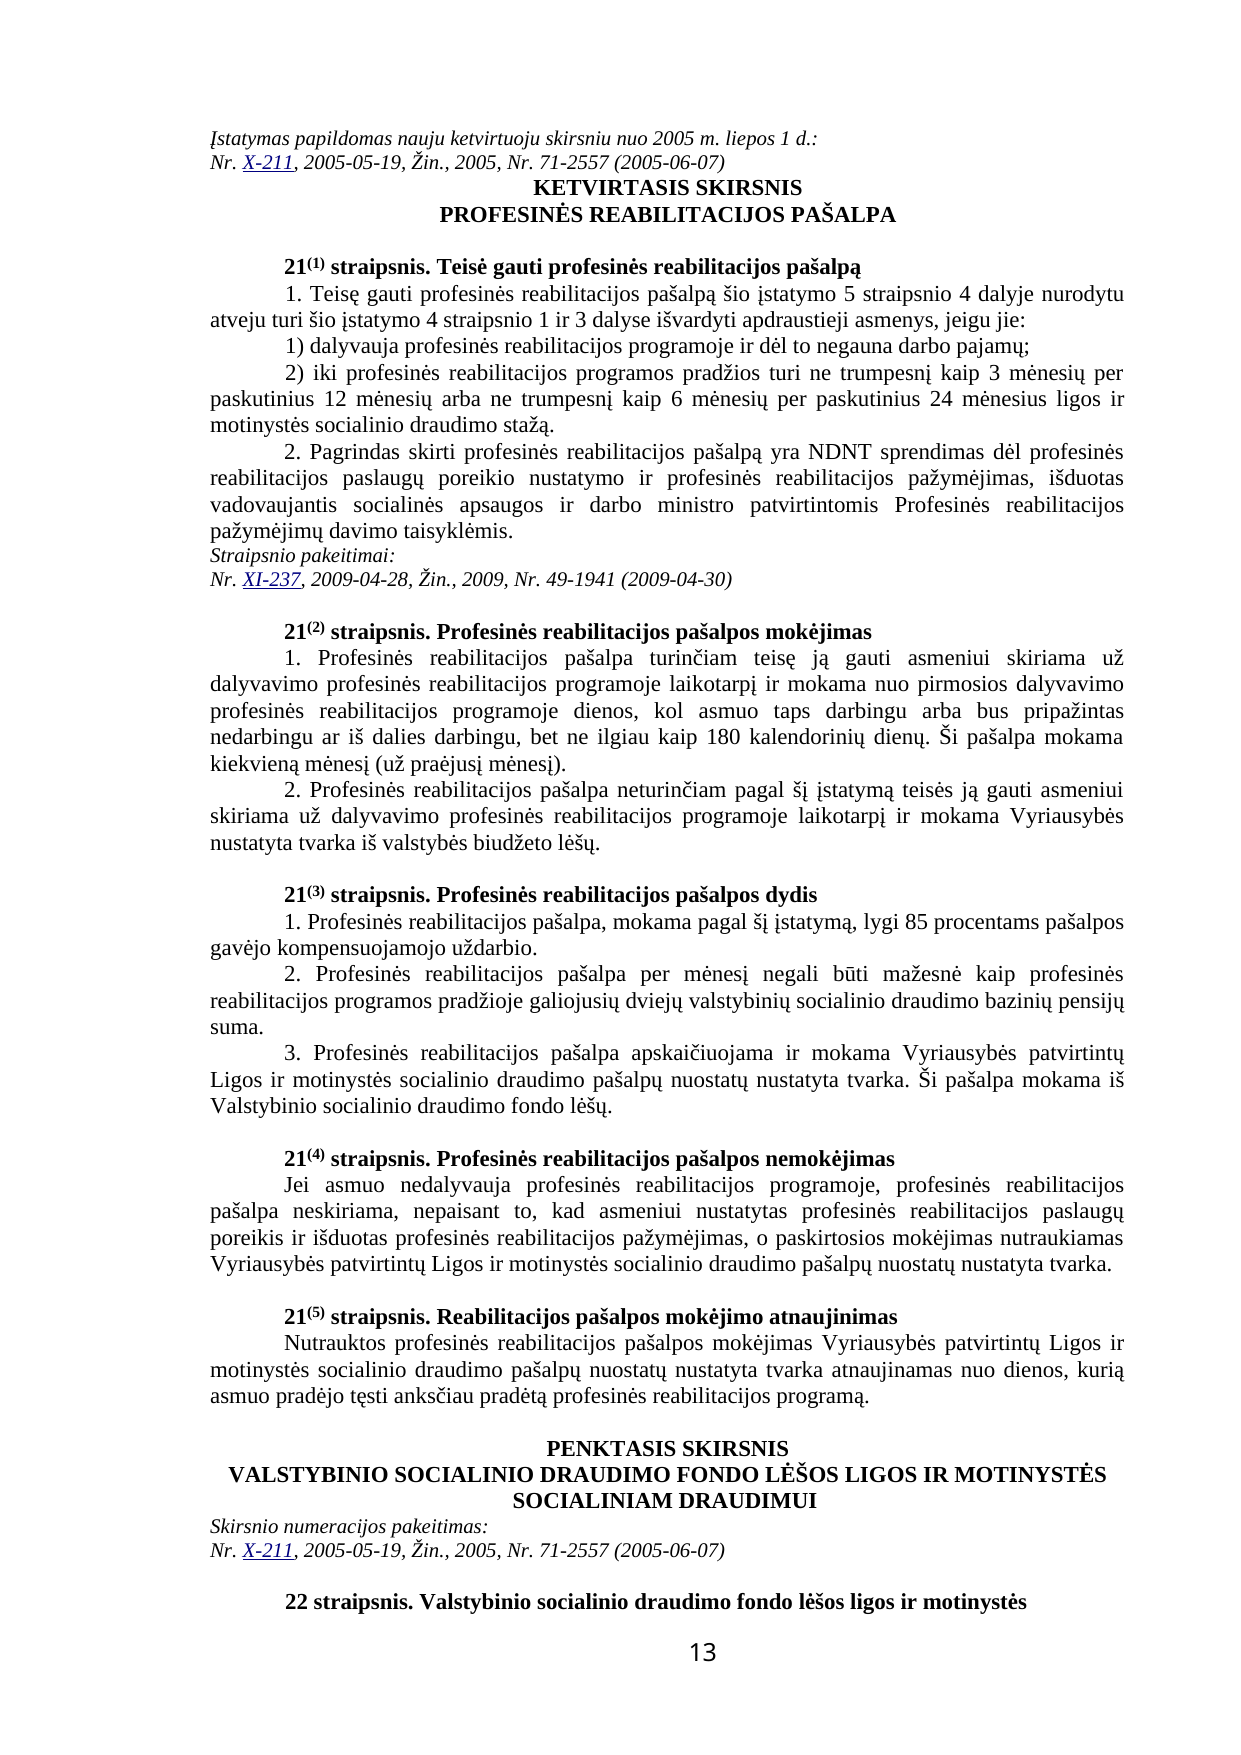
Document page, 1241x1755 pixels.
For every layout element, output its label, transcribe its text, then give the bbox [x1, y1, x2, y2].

text Nr. XI-237, 2009-04-28, Žin., 2009, Nr. 49-1941 (2009-04-30) [210, 567, 1120, 591]
text PROFESINĖS REABILITACIJOS PAŠALPA [210, 201, 1126, 227]
text 2. Profesinės reabilitacijos pašalpa per mėnesį negali būti mažesnė kaip profesinės reabilitacijos programos pradžioje galiojusių dviejų valstybinių socialinio draudimo bazinių pensijų suma. [210, 960, 1126, 1039]
text Skirsnio numeracijos pakeitimas: [210, 1514, 1126, 1538]
subtitle PENKTASIS SKIRSNIS [210, 1435, 1126, 1461]
text VALSTYBINIO SOCIALINIO DRAUDIMO FONDO LĖŠOS LIGOS IR MOTINYSTĖS SOCIALINIAM DRAUDIMUI [210, 1461, 1126, 1514]
text KETVIRTASIS SKIRSNIS [210, 174, 1126, 201]
text 21(2) straipsnis. Profesinės reabilitacijos pašalpos mokėjimas [210, 618, 1126, 644]
text 21(3) straipsnis. Profesinės reabilitacijos pašalpos dydis [210, 881, 1126, 908]
text Nr. X-211, 2005-05-19, Žin., 2005, Nr. 71-2557 (2005-06-07) [210, 1538, 1126, 1562]
text 1. Teisę gauti profesinės reabilitacijos pašalpą šio įstatymo 5 straipsnio 4 dalyje nurodytu atveju turi šio įstatymo 4 straipsnio 1 ir 3 dalyse išvardyti apdraustieji asmenys, jeigu jie: [210, 280, 1126, 332]
text 22 straipsnis. Valstybinio socialinio draudimo fondo lėšos ligos ir motinystės [285, 1588, 1126, 1615]
text Nr. X-211, 2005-05-19, Žin., 2005, Nr. 71-2557 (2005-06-07) [210, 150, 1126, 174]
text Jei asmuo nedalyvauja profesinės reabilitacijos programoje, profesinės reabilitacijos pašalpa neskiriama, nepaisant to, kad asmeniui nustatytas profesinės reabilitacijos paslaugų poreikis ir išduotas profesinės reabilitacijos pažymėjimas, o paskirtosios mokėjimas nutraukiamas Vyriausybės patvirtintų Ligos ir motinystės socialinio draudimo pašalpų nuostatų nustatyta tvarka. [210, 1171, 1126, 1277]
text 21(1) straipsnis. Teisė gauti profesinės reabilitacijos pašalpą [210, 253, 1126, 280]
text 1. Profesinės reabilitacijos pašalpa, mokama pagal šį įstatymą, lygi 85 procentams pašalpos gavėjo kompensuojamojo uždarbio. [210, 908, 1126, 960]
text 2. Profesinės reabilitacijos pašalpa neturinčiam pagal šį įstatymą teisės ją gauti asmeniui skiriama už dalyvavimo profesinės reabilitacijos programoje laikotarpį ir mokama Vyriausybės nustatyta tvarka iš valstybės biudžeto lėšų. [210, 776, 1126, 855]
text Nutrauktos profesinės reabilitacijos pašalpos mokėjimas Vyriausybės patvirtintų Ligos ir motinystės socialinio draudimo pašalpų nuostatų nustatyta tvarka atnaujinamas nuo dienos, kurią asmuo pradėjo tęsti anksčiau pradėtą profesinės reabilitacijos programą. [210, 1329, 1126, 1408]
text 3. Profesinės reabilitacijos pašalpa apskaičiuojama ir mokama Vyriausybės patvirtintų Ligos ir motinystės socialinio draudimo pašalpų nuostatų nustatyta tvarka. Ši pašalpa mokama iš Valstybinio socialinio draudimo fondo lėšų. [210, 1039, 1126, 1118]
text Įstatymas papildomas nauju ketvirtuoju skirsniu nuo 2005 m. liepos 1 d.: [210, 126, 1126, 150]
text Straipsnio pakeitimai: [210, 543, 1126, 567]
text 2. Pagrindas skirti profesinės reabilitacijos pašalpą yra NDNT sprendimas dėl profesinės reabilitacijos paslaugų poreikio nustatymo ir profesinės reabilitacijos pažymėjimas, išduotas vadovaujantis socialinės apsaugos ir darbo ministro patvirtintomis Profesinės reabilitacijos pažymėjimų davimo taisyklėmis. [210, 438, 1126, 543]
text 21(4) straipsnis. Profesinės reabilitacijos pašalpos nemokėjimas [210, 1145, 1126, 1171]
text 1) dalyvauja profesinės reabilitacijos programoje ir dėl to negauna darbo pajamų; [210, 332, 1126, 359]
text 2) iki profesinės reabilitacijos programos pradžios turi ne trumpesnį kaip 3 mėnesių per paskutinius 12 mėnesių arba ne trumpesnį kaip 6 mėnesių per paskutinius 24 mėnesius ligos ir motinystės socialinio draudimo stažą. [210, 359, 1126, 438]
text 1. Profesinės reabilitacijos pašalpa turinčiam teisę ją gauti asmeniui skiriama už dalyvavimo profesinės reabilitacijos programoje laikotarpį ir mokama nuo pirmosios dalyvavimo profesinės reabilitacijos programoje dienos, kol asmuo taps darbingu arba bus pripažintas nedarbingu ar iš dalies darbingu, bet ne ilgiau kaip 180 kalendorinių dienų. Ši pašalpa mokama kiekvieną mėnesį (už praėjusį mėnesį). [210, 644, 1126, 776]
text 21(5) straipsnis. Reabilitacijos pašalpos mokėjimo atnaujinimas [210, 1303, 1126, 1329]
